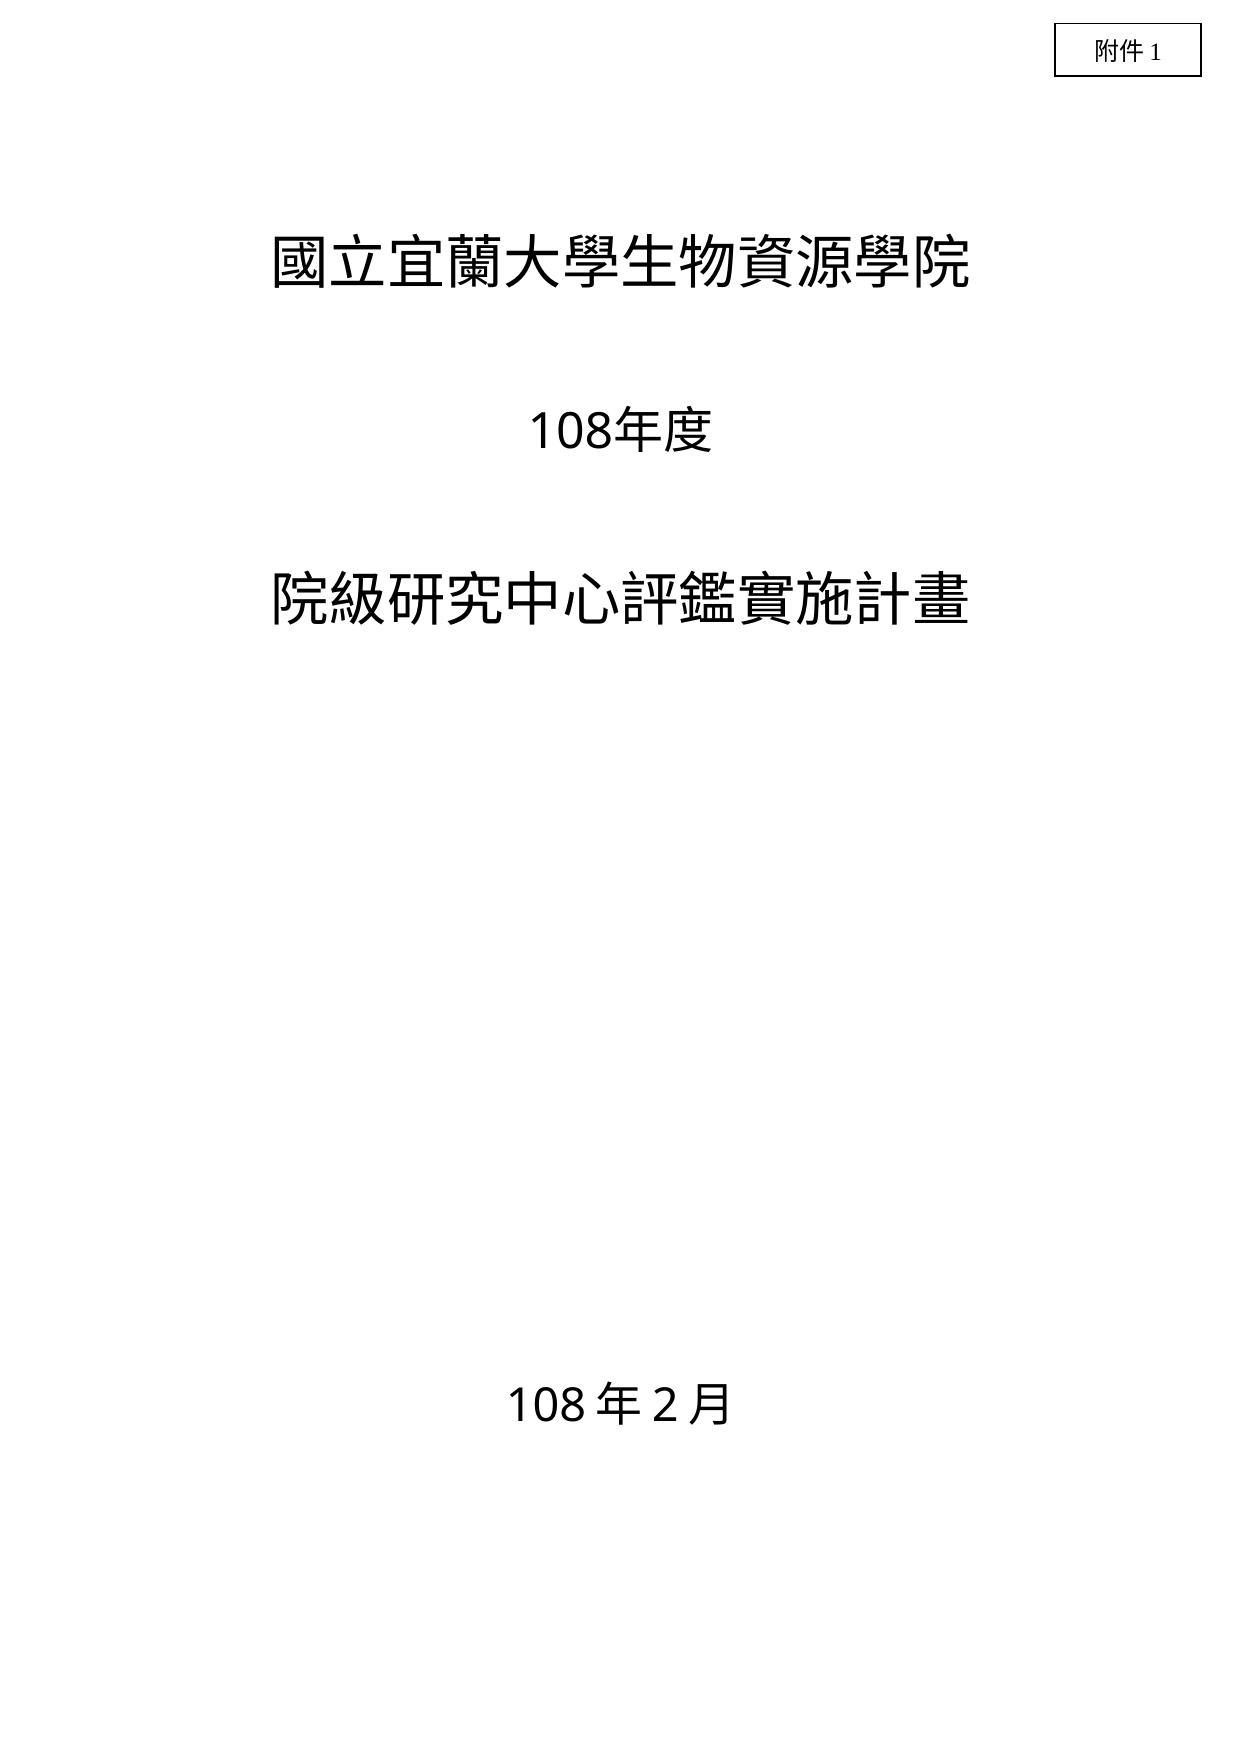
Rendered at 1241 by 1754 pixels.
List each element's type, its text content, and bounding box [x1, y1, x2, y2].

text 院級研究中心評鑑實施計畫 [112, 539, 1128, 652]
text 108年度 [112, 389, 1128, 464]
text 108年2月 [112, 1364, 1128, 1439]
text 國立宜蘭大學生物資源學院 [112, 202, 1128, 314]
